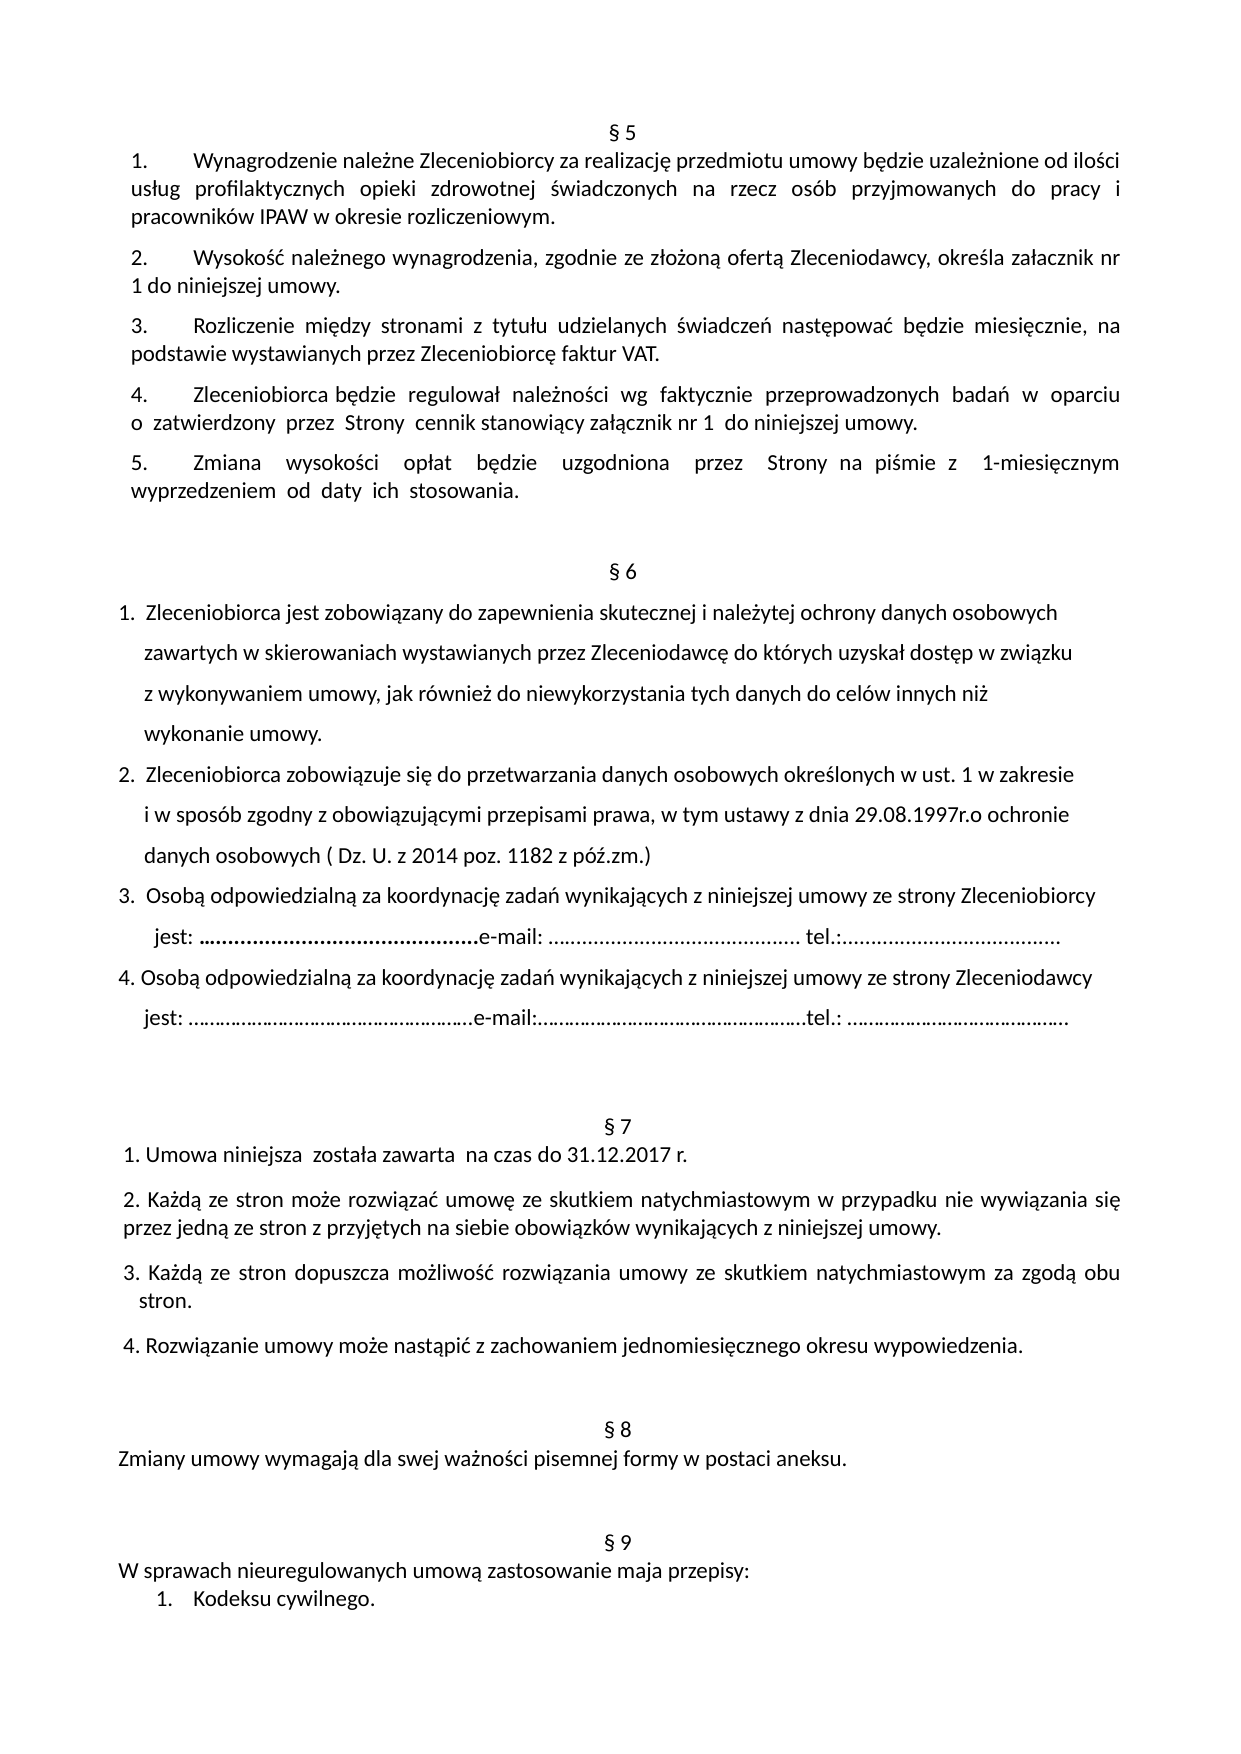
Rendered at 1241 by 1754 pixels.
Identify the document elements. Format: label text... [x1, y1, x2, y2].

text 3. Każdą ze stron dopuszcza możliwość rozwiązania umowy ze skutkiem natychmiastowym za zgodą obu stron. [123, 1258, 1122, 1314]
list Kodeksu cywilnego. [156, 1584, 1122, 1612]
list Zleceniobiorca będzie regulował należności wg faktycznie przeprowadzonych badań w oparciu o zatwierdzony przez Strony cennik stanowiący załącznik nr 1 do niniejszej umowy. [131, 380, 1122, 436]
text z wykonywaniem umowy, jak również do niewykorzystania tych danych do celów innych niż [118, 679, 1122, 707]
list Zmiana wysokości opłat będzie uzgodniona przez Strony na piśmie z 1-miesięcznym wyprzedzeniem od daty ich stosowania. [131, 448, 1122, 504]
text wykonanie umowy. [118, 719, 1122, 747]
text § 6 [118, 557, 1122, 585]
list Wysokość należnego wynagrodzenia, zgodnie ze złożoną ofertą Zleceniodawcy, określa załacznik nr 1 do niniejszej umowy. [131, 243, 1122, 299]
text § 8 [118, 1416, 1122, 1444]
text W sprawach nieuregulowanych umową zastosowanie maja przepisy: [118, 1556, 1122, 1584]
list jest: …...........................................e-mail: …......................................... tel.:...................................... [118, 922, 1122, 950]
list 2. Każdą ze stron może rozwiązać umowę ze skutkiem natychmiastowym w przypadku nie wywiązania się przez jedną ze stron z przyjętych na siebie obowiązków wynikających z niniejszej umowy. [123, 1185, 1122, 1241]
text zawartych w skierowaniach wystawianych przez Zleceniodawcę do których uzyskał dostęp w związku [118, 638, 1122, 666]
text § 9 [118, 1528, 1122, 1556]
list jest: ………………………………………………e-mail:……………………………………………tel.: …………………………………… [118, 1003, 1122, 1031]
list Rozliczenie między stronami z tytułu udzielanych świadczeń następować będzie miesięcznie, na podstawie wystawianych przez Zleceniobiorcę faktur VAT. [131, 311, 1122, 367]
text § 5 [123, 118, 1122, 146]
list 4. Osobą odpowiedzialną za koordynację zadań wynikających z niniejszej umowy ze strony Zleceniodawcy [118, 963, 1122, 991]
text danych osobowych ( Dz. U. z 2014 poz. 1182 z póź.zm.) [118, 841, 1122, 869]
text 1. Umowa niniejsza została zawarta na czas do 31.12.2017 r. [123, 1140, 1122, 1168]
text § 7 [118, 1112, 1122, 1140]
text 4. Rozwiązanie umowy może nastąpić z zachowaniem jednomiesięcznego okresu wypowiedzenia. [123, 1332, 1122, 1359]
text 2. Zleceniobiorca zobowiązuje się do przetwarzania danych osobowych określonych w ust. 1 w zakresie [118, 760, 1122, 788]
list Wynagrodzenie należne Zleceniobiorcy za realizację przedmiotu umowy będzie uzależnione od ilości usług profilaktycznych opieki zdrowotnej świadczonych na rzecz osób przyjmowanych do pracy i pracowników IPAW w okresie rozliczeniowym. [131, 146, 1122, 230]
text Zmiany umowy wymagają dla swej ważności pisemnej formy w postaci aneksu. [118, 1444, 1122, 1472]
text 1. Zleceniobiorca jest zobowiązany do zapewnienia skutecznej i należytej ochrony danych osobowych [118, 598, 1122, 626]
text i w sposób zgodny z obowiązującymi przepisami prawa, w tym ustawy z dnia 29.08.1997r.o ochronie [118, 801, 1122, 828]
list 3. Osobą odpowiedzialną za koordynację zadań wynikających z niniejszej umowy ze strony Zleceniobiorcy [118, 882, 1122, 909]
